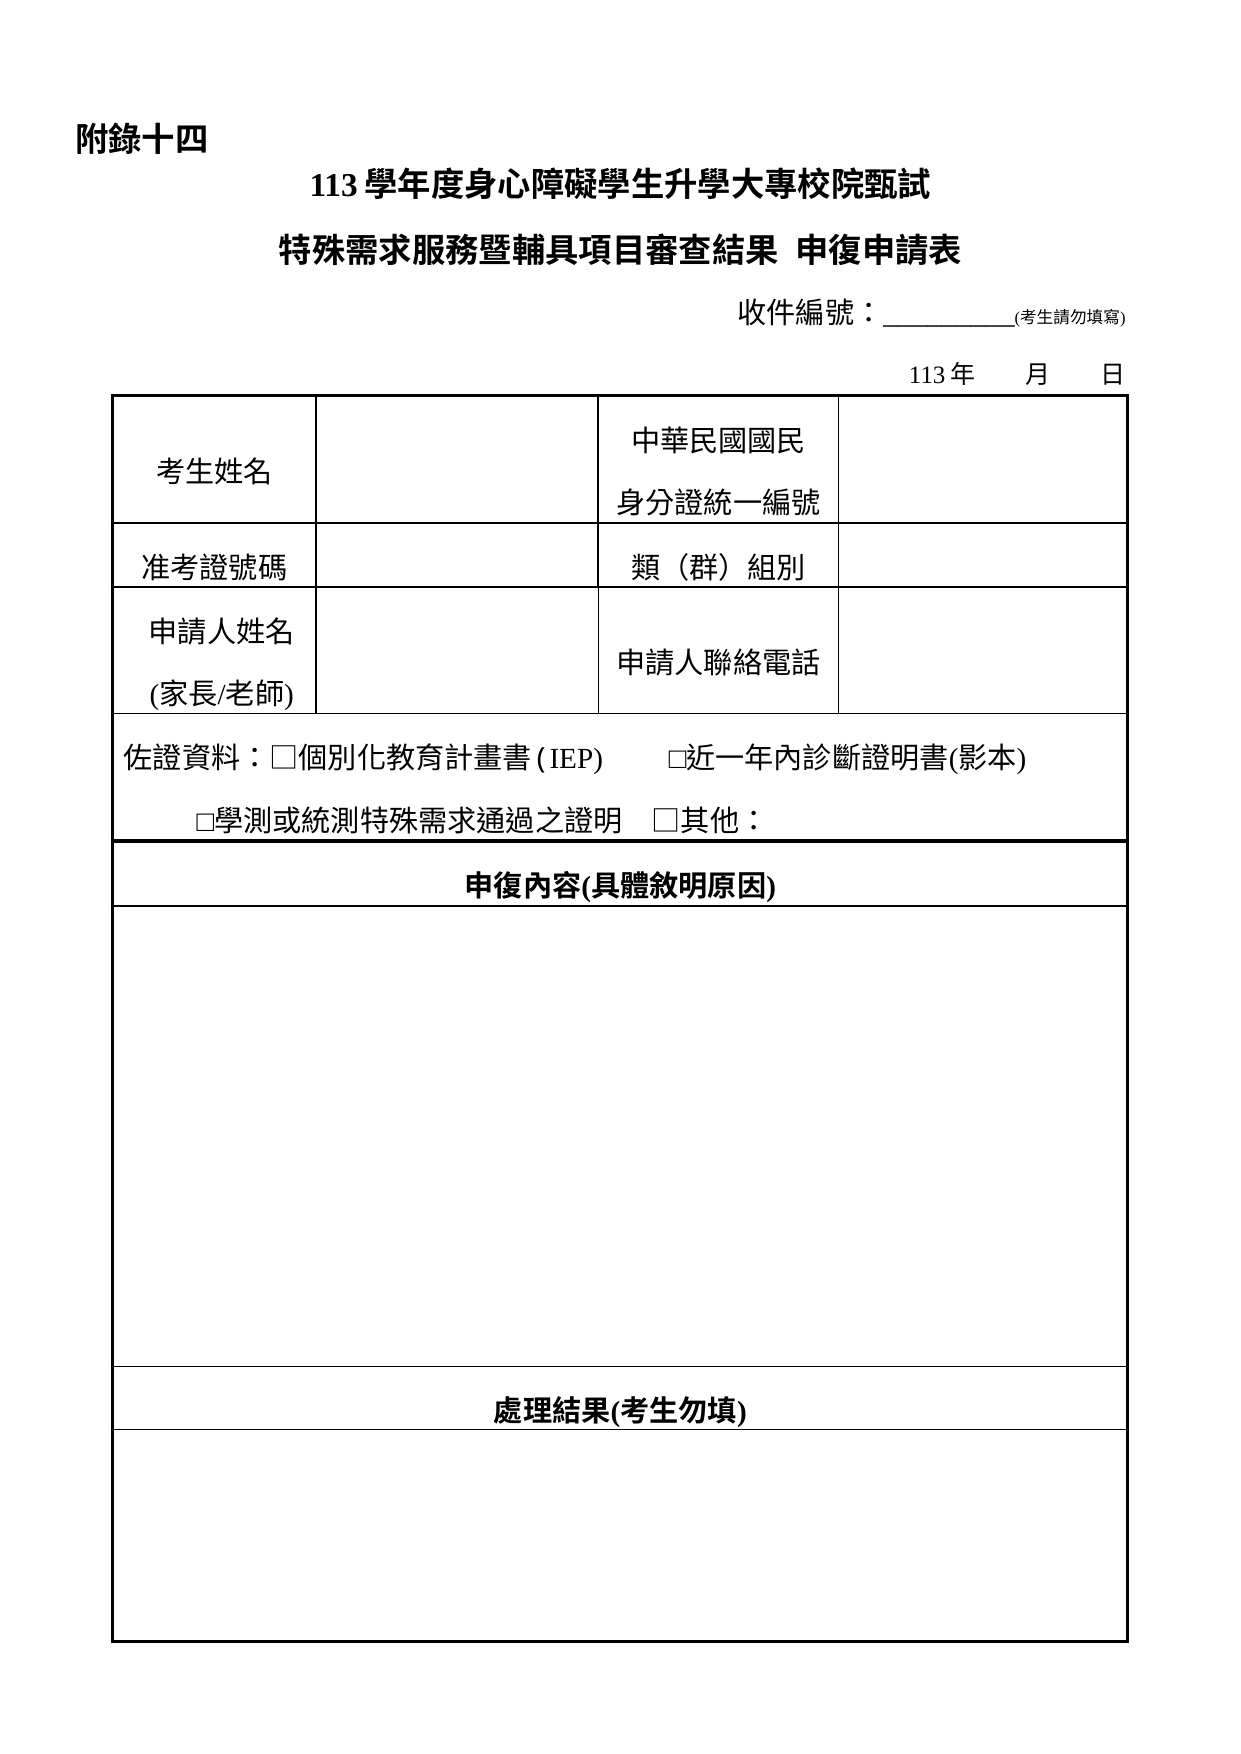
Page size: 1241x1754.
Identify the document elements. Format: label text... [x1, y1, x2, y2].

table_cell 申請人姓名 (家長/老師) [114, 588, 315, 713]
table_cell 申請人聯絡電話 [599, 588, 838, 713]
table_cell 處理結果(考生勿填) [114, 1367, 1126, 1429]
subtitle 特殊需求服務暨輔具項目審查結果 申復申請表 [75, 206, 1165, 269]
table_cell [317, 524, 597, 586]
subtitle 附錄十四 [75, 96, 1165, 158]
table_cell 准考證號碼 [114, 524, 315, 586]
text 113年 月 日 [75, 331, 1125, 394]
table_header [317, 397, 597, 522]
table_header 中華民國國民 身分證統一編號 [599, 397, 838, 522]
table_cell 申復內容(具體敘明原因) [114, 843, 1126, 905]
table_cell [839, 524, 1126, 586]
text 113學年度身心障礙學生升學大專校院甄試 [75, 158, 1165, 206]
table_header 考生姓名 [114, 397, 315, 522]
table_header [839, 397, 1126, 522]
text 收件編號：_________(考生請勿填寫) [75, 269, 1125, 331]
table_cell [114, 1430, 1126, 1640]
table_cell [839, 588, 1126, 713]
table_cell [114, 907, 1126, 1366]
table_cell 佐證資料：□個別化教育計畫書(IEP) □近一年內診斷證明書(影本) □學測或統測特殊需求通過之證明 □其他： [114, 714, 1126, 839]
table_cell [317, 588, 598, 713]
table_cell 類（群）組別 [599, 524, 838, 586]
